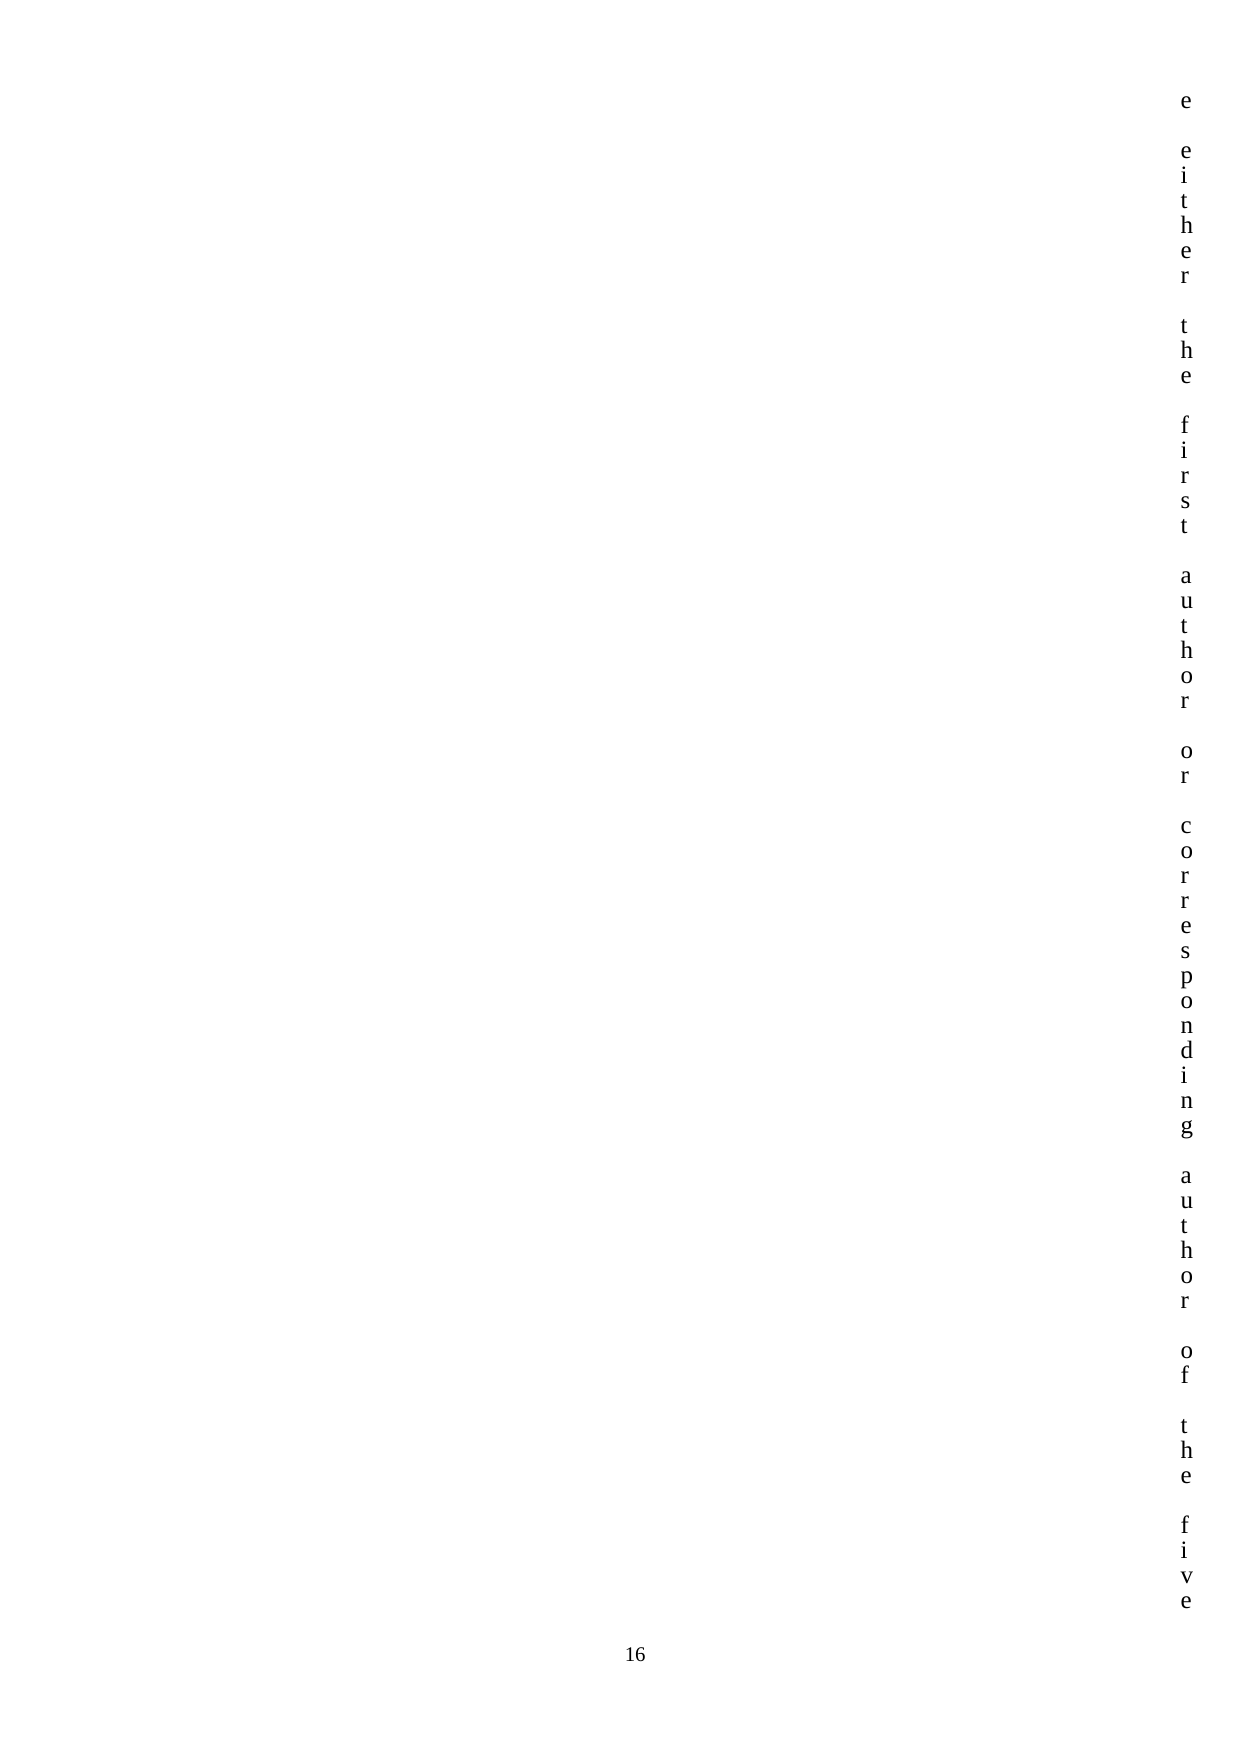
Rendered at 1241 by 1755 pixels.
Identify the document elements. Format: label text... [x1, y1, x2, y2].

list Please choose five most important publications conducted and completed in Taiwan within five years. The candidate should be either the first author or corresponding author of the five publications. [1110, 89, 1186, 1614]
